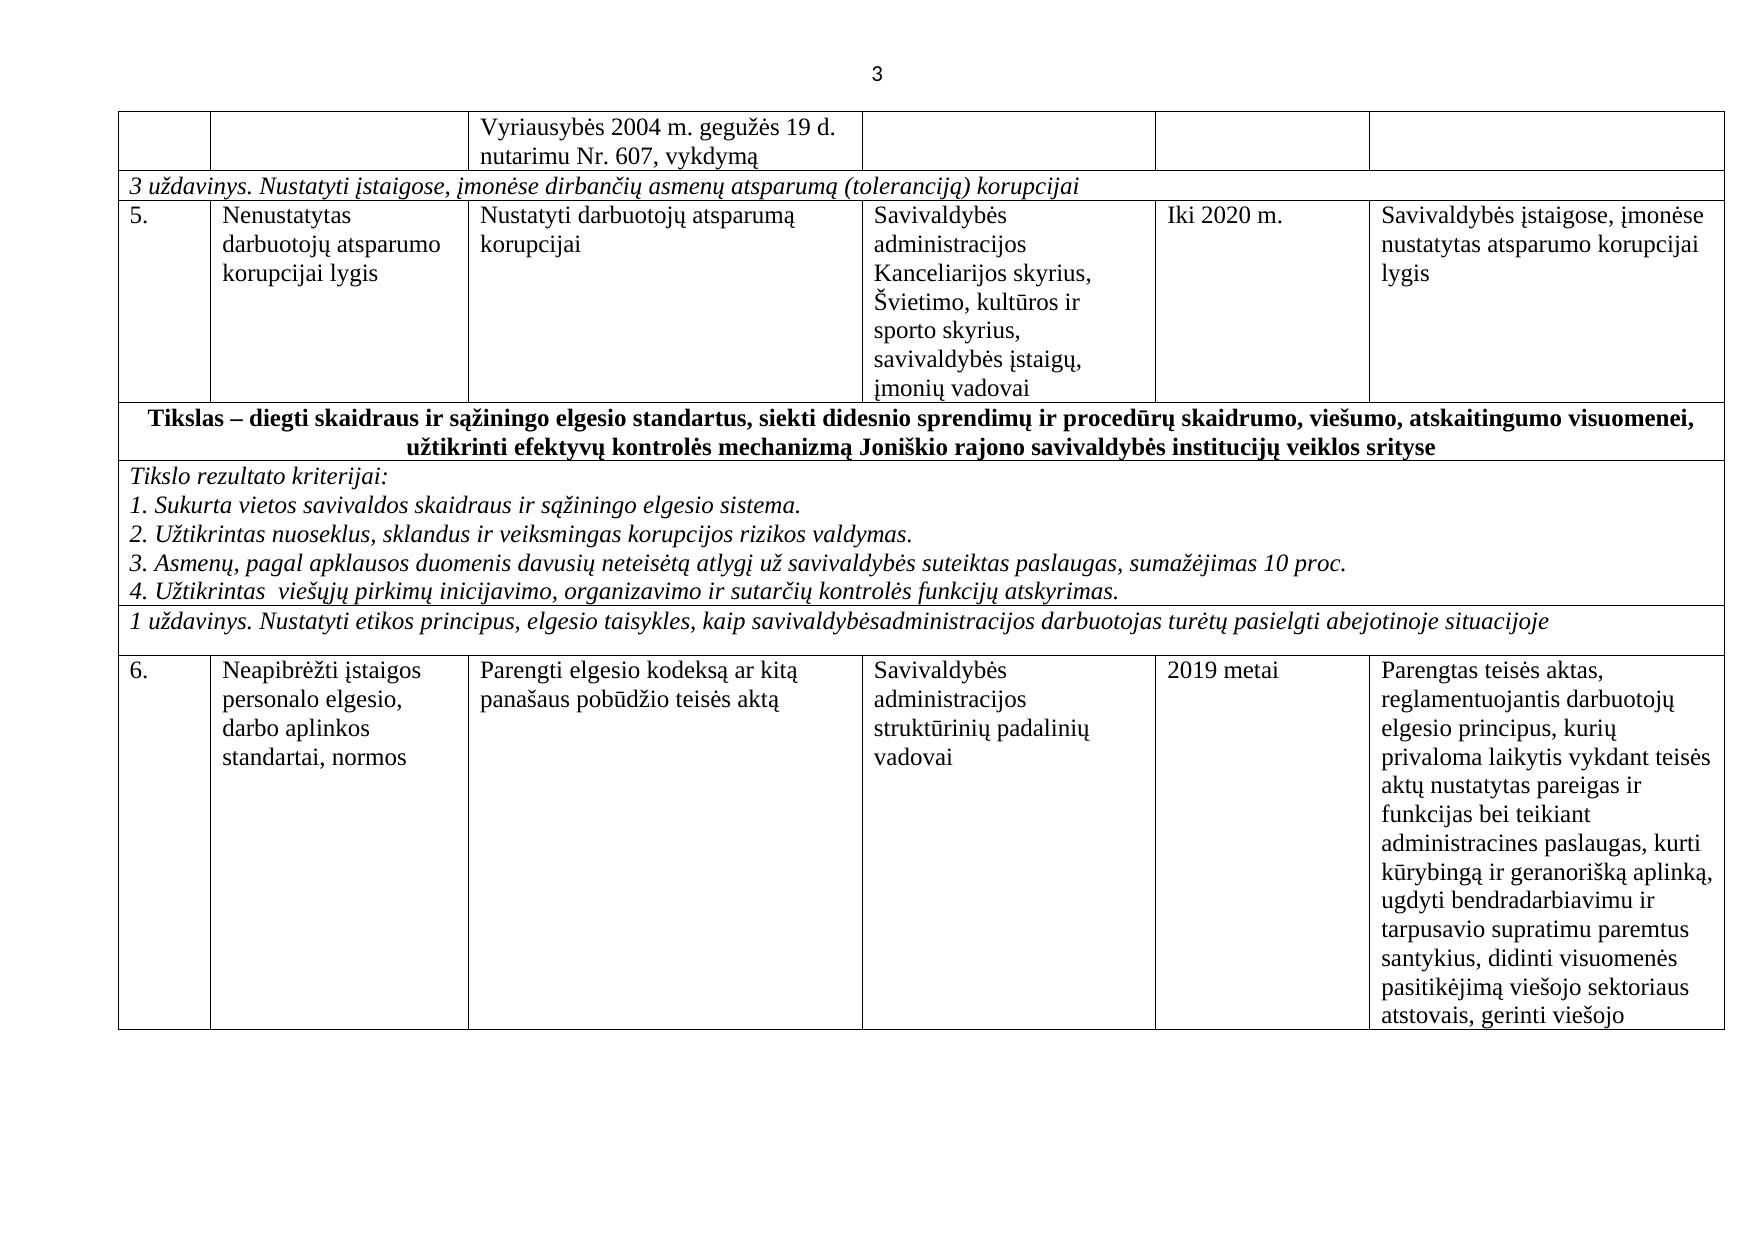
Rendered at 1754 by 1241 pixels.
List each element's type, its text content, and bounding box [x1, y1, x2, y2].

table_cell [119, 112, 210, 170]
table_cell Savivaldybės įstaigose, įmonėse nustatytas atsparumo korupcijai lygis [1370, 201, 1724, 402]
table_cell [1370, 112, 1724, 170]
table_cell Parengti elgesio kodeksą ar kitą panašaus pobūdžio teisės aktą [469, 656, 862, 1029]
table_cell 5. [119, 201, 210, 402]
table_cell Iki 2020 m. [1156, 201, 1369, 402]
table_cell 3 uždavinys. Nustatyti įstaigose, įmonėse dirbančių asmenų atsparumą (toleranciją) korupcijai [119, 171, 1724, 199]
table_cell Nenustatytas darbuotojų atsparumo korupcijai lygis [211, 201, 468, 402]
table_cell [863, 112, 1155, 170]
table_cell Tikslas – diegti skaidraus ir sąžiningo elgesio standartus, siekti didesnio sprendimų ir procedūrų skaidrumo, viešumo, atskaitingumo visuomenei, užtikrinti efektyvų kontrolės mechanizmą Joniškio rajono savivaldybės institucijų veiklos srityse [119, 403, 1724, 460]
table_cell Tikslo rezultato kriterijai: 1. Sukurta vietos savivaldos skaidraus ir sąžiningo elgesio sistema. 2. Užtikrintas nuoseklus, sklandus ir veiksmingas korupcijos rizikos valdymas. 3. Asmenų, pagal apklausos duomenis davusių neteisėtą atlygį už savivaldybės suteiktas paslaugas, sumažėjimas 10 proc. 4. Užtikrintas viešųjų pirkimų inicijavimo, organizavimo ir sutarčių kontrolės funkcijų atskyrimas. [119, 461, 1724, 605]
table_cell [1156, 112, 1369, 170]
table_cell 1 uždavinys. Nustatyti etikos principus, elgesio taisykles, kaip savivaldybėsadministracijos darbuotojas turėtų pasielgti abejotinoje situacijoje [119, 606, 1724, 654]
table_cell 2019 metai [1156, 656, 1369, 1029]
table_cell [211, 112, 468, 170]
table_cell Vyriausybės 2004 m. gegužės 19 d. nutarimu Nr. 607, vykdymą [469, 112, 862, 170]
table_cell Savivaldybės administracijos Kanceliarijos skyrius, Švietimo, kultūros ir sporto skyrius, savivaldybės įstaigų, įmonių vadovai [863, 201, 1155, 402]
table_cell Neapibrėžti įstaigos personalo elgesio, darbo aplinkos standartai, normos [211, 656, 468, 1029]
table_cell Parengtas teisės aktas, reglamentuojantis darbuotojų elgesio principus, kurių privaloma laikytis vykdant teisės aktų nustatytas pareigas ir funkcijas bei teikiant administracines paslaugas, kurti kūrybingą ir geranorišką aplinką, ugdyti bendradarbiavimu ir tarpusavio supratimu paremtus santykius, didinti visuomenės pasitikėjimą viešojo sektoriaus atstovais, gerinti viešojo [1370, 656, 1724, 1029]
table_cell Savivaldybės administracijos struktūrinių padalinių vadovai [863, 656, 1155, 1029]
table_cell 6. [119, 656, 210, 1029]
table_cell Nustatyti darbuotojų atsparumą korupcijai [469, 201, 862, 402]
